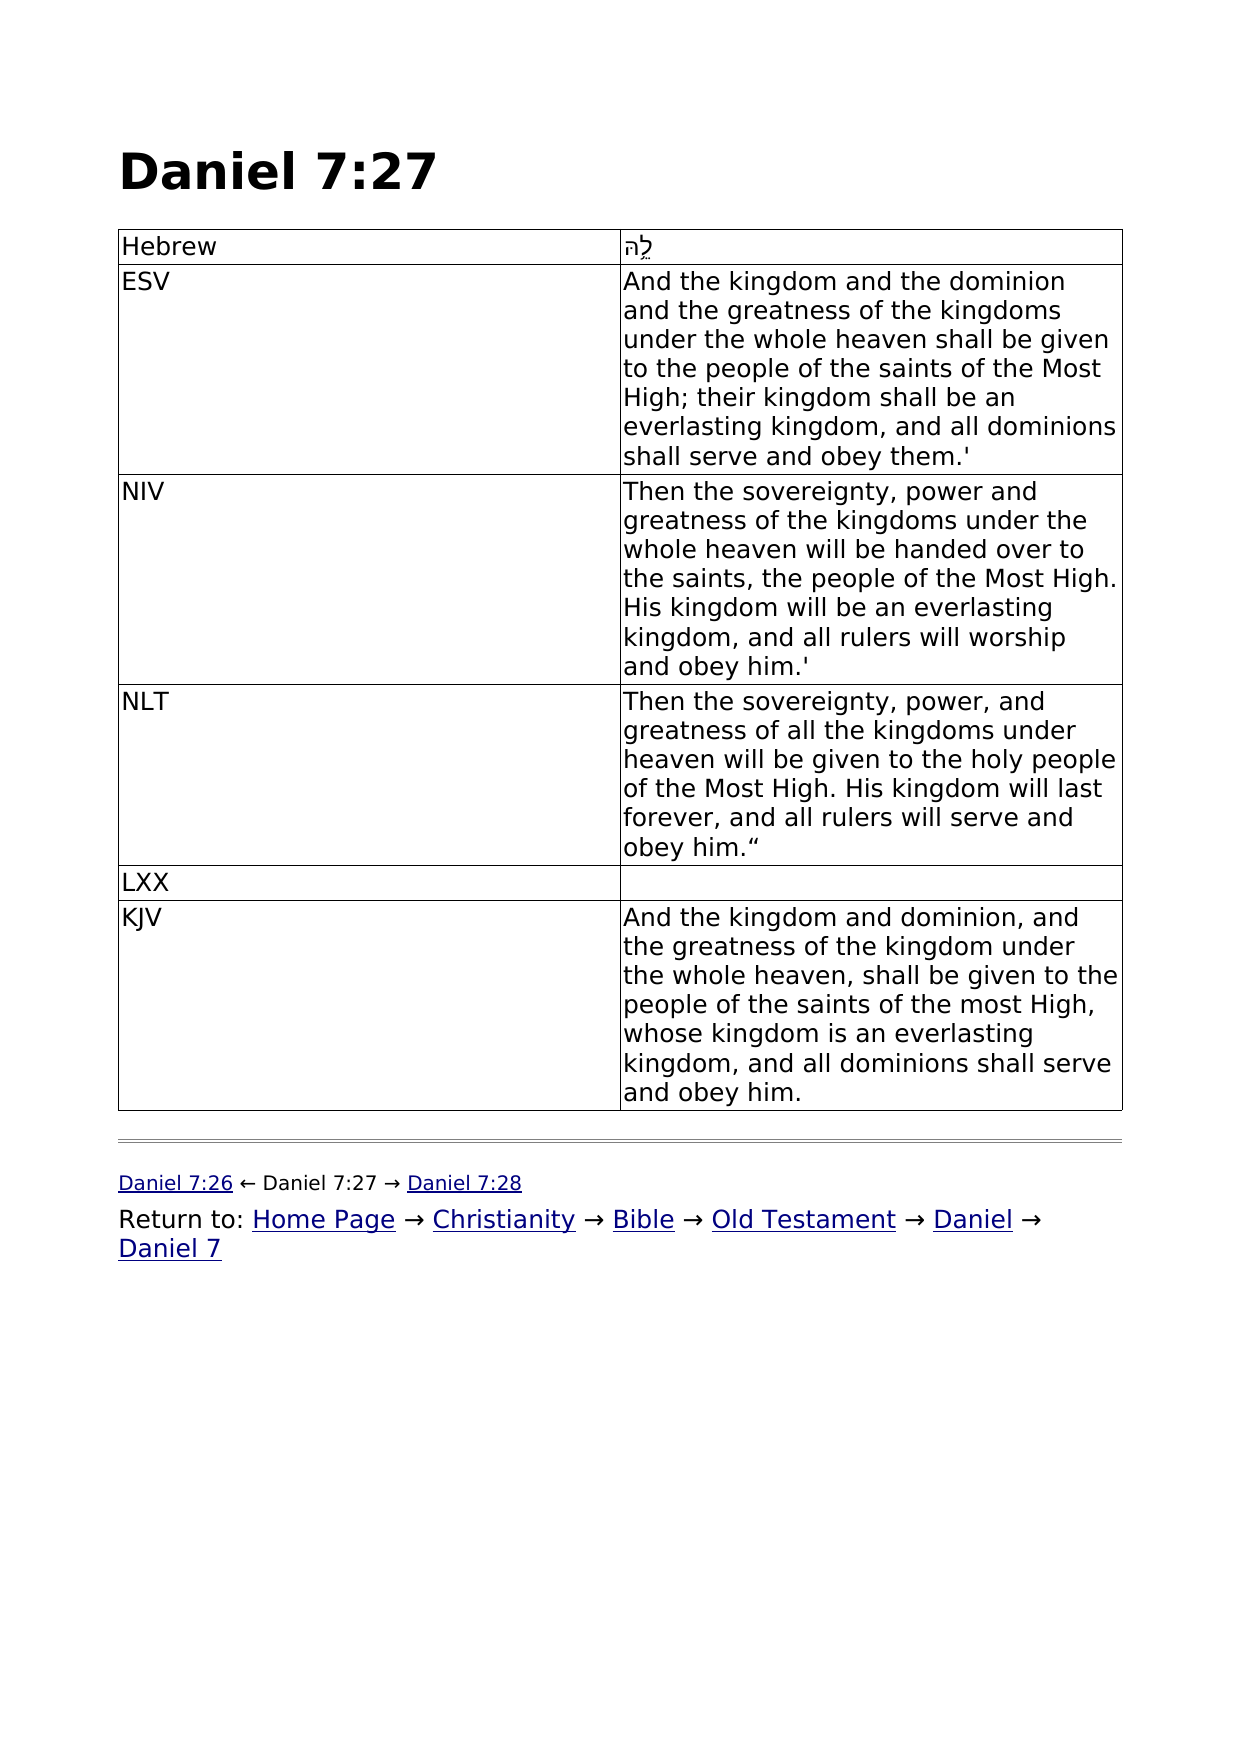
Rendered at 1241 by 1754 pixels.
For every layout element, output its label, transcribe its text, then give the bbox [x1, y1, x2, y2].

table_header לֵ֥הּ [621, 230, 1122, 264]
table_cell NLT [119, 685, 620, 865]
text Return to: Home Page → Christianity → Bible → Old Testament → Daniel → Daniel 7 [118, 1205, 1122, 1264]
table_cell Then the sovereignty, power, and greatness of all the kingdoms under heaven will be given to the holy people of the Most High. His kingdom will last forever, and all rulers will serve and obey him.“ [621, 685, 1122, 865]
table_cell [621, 866, 1122, 900]
table_cell NIV [119, 475, 620, 684]
table_cell LXX [119, 866, 620, 900]
table_cell And the kingdom and dominion, and the greatness of the kingdom under the whole heaven, shall be given to the people of the saints of the most High, whose kingdom is an everlasting kingdom, and all dominions shall serve and obey him. [621, 901, 1122, 1110]
text Daniel 7:26 ← Daniel 7:27 → Daniel 7:28 [118, 1171, 1122, 1205]
table_header Hebrew [119, 230, 620, 264]
subtitle Daniel 7:27 [118, 143, 1122, 201]
table_cell ESV [119, 265, 620, 474]
table_cell And the kingdom and the dominion and the greatness of the kingdoms under the whole heaven shall be given to the people of the saints of the Most High; their kingdom shall be an everlasting kingdom, and all dominions shall serve and obey them.' [621, 265, 1122, 474]
table_cell KJV [119, 901, 620, 1110]
table_cell Then the sovereignty, power and greatness of the kingdoms under the whole heaven will be handed over to the saints, the people of the Most High. His kingdom will be an everlasting kingdom, and all rulers will worship and obey him.' [621, 475, 1122, 684]
